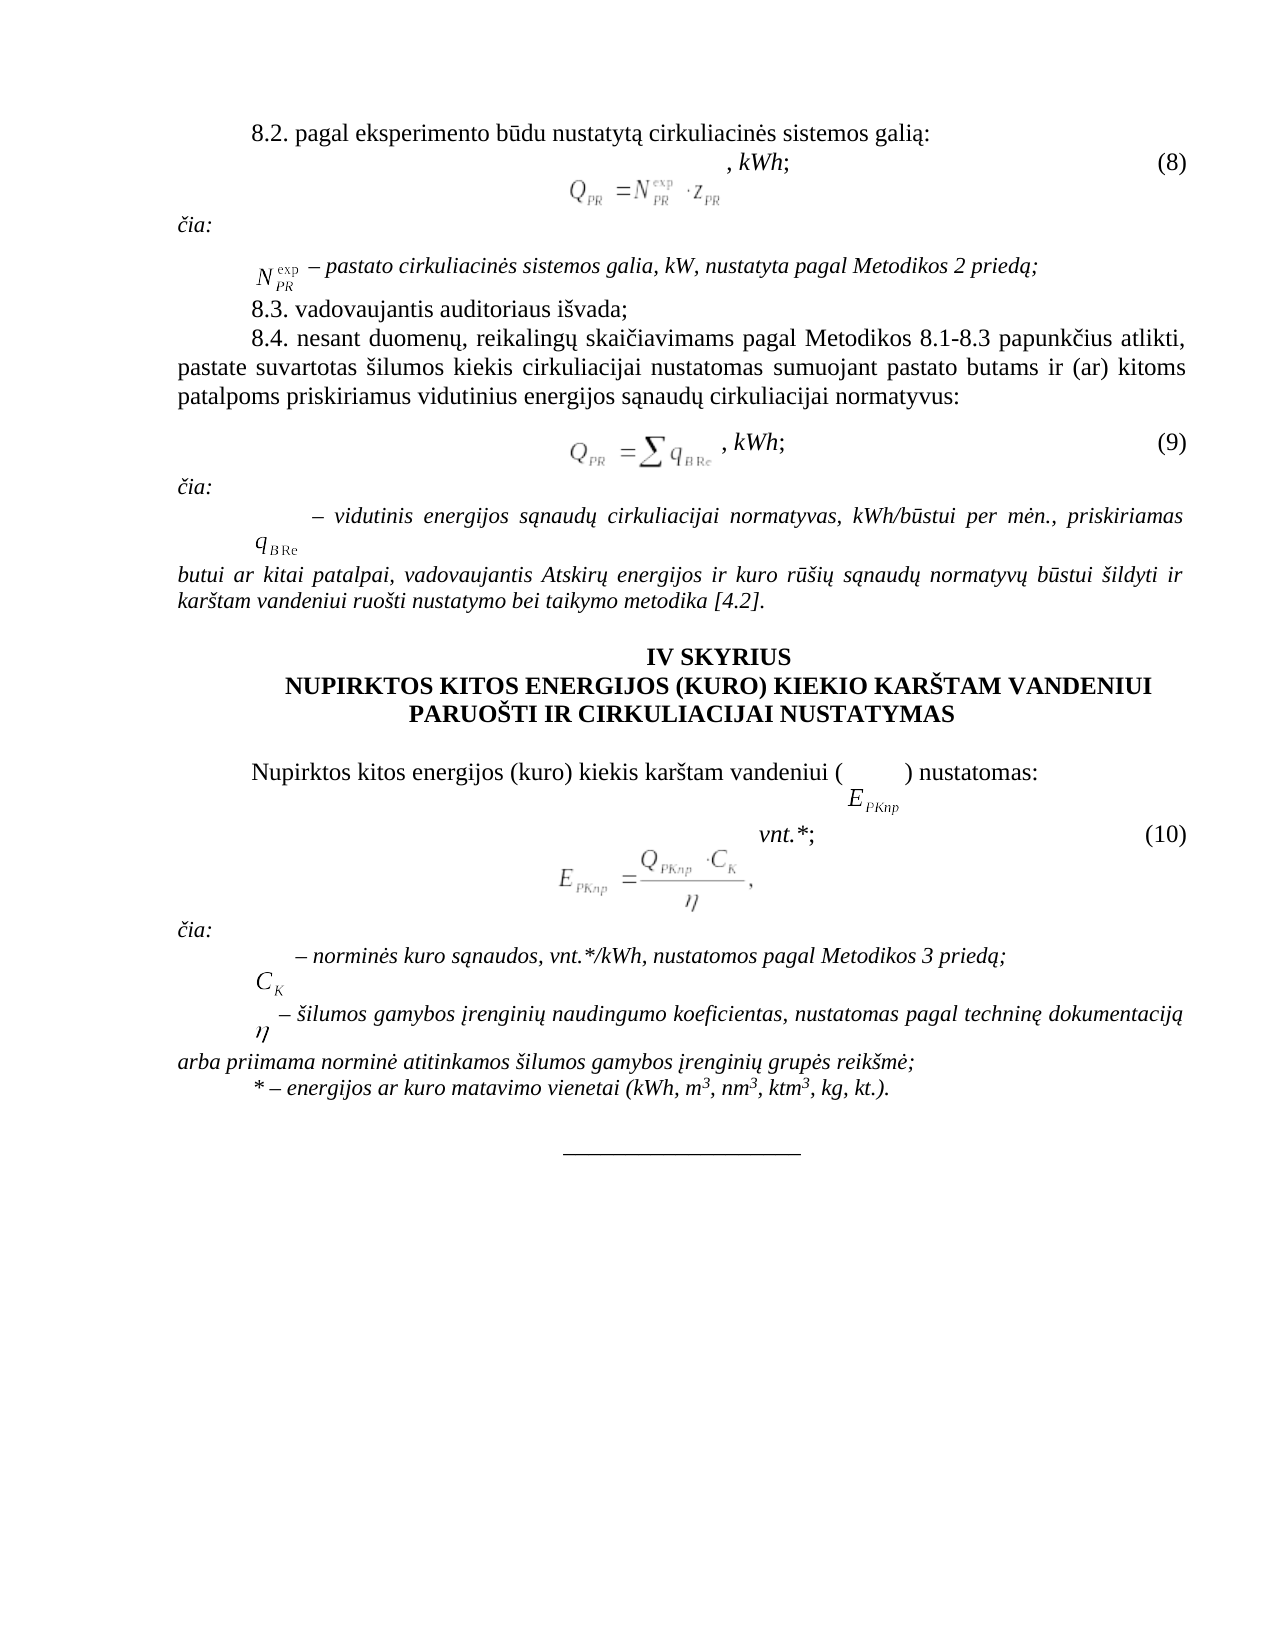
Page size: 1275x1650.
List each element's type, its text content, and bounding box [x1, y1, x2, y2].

text * – energijos ar kuro matavimo vienetai (kWh, m3, nm3, ktm3, kg, kt.). [177, 1074, 1186, 1101]
text vnt.*; (10) [177, 819, 1186, 916]
text – vidutinis energijos sąnaudų cirkuliacijai normatyvas, kWh/būstui per mėn., priskiriamas butui ar kitai patalpai, vadovaujantis Atskirų energijos ir kuro rūšių sąnaudų normatyvų būstui šildyti ir karštam vandeniui ruošti nustatymo bei taikymo metodika [4.2]. [177, 500, 1186, 613]
text ___________________ [177, 1129, 1186, 1158]
text čia: [177, 211, 1186, 237]
text – pastato cirkuliacinės sistemos galia, kW, nustatyta pagal Metodikos 2 priedą; [177, 237, 1186, 294]
text – norminės kuro sąnaudos, vnt.*/kWh, nustatomos pagal Metodikos 3 priedą; [177, 943, 1186, 1000]
text NUPIRKTOS KITOS ENERGIJOS (KURO) KIEKIO KARŠTAM VANDENIUI PARUOŠTI IR CIRKULIACIJAI NUSTATYMAS [177, 671, 1186, 728]
text Nupirktos kitos energijos (kuro) kiekis karštam vandeniui () nustatomas: [177, 757, 1186, 819]
text IV SKYRIUS [177, 642, 1186, 671]
text , kWh; (9) [177, 409, 1186, 473]
text – šilumos gamybos įrenginių naudingumo koeficientas, nustatomas pagal techninę dokumentaciją arba priimama norminė atitinkamos šilumos gamybos įrenginių grupės reikšmė; [177, 1000, 1186, 1074]
text , kWh; (8) [177, 147, 1186, 211]
text 8.3. vadovaujantis auditoriaus išvada; [177, 294, 1186, 323]
text čia: [177, 473, 1186, 500]
text čia: [177, 916, 1186, 943]
text 8.2. pagal eksperimento būdu nustatytą cirkuliacinės sistemos galią: [177, 118, 1186, 147]
text 8.4. nesant duomenų, reikalingų skaičiavimams pagal Metodikos 8.1-8.3 papunkčius atlikti, pastate suvartotas šilumos kiekis cirkuliacijai nustatomas sumuojant pastato butams ir (ar) kitoms patalpoms priskiriamus vidutinius energijos sąnaudų cirkuliacijai normatyvus: [177, 323, 1186, 409]
